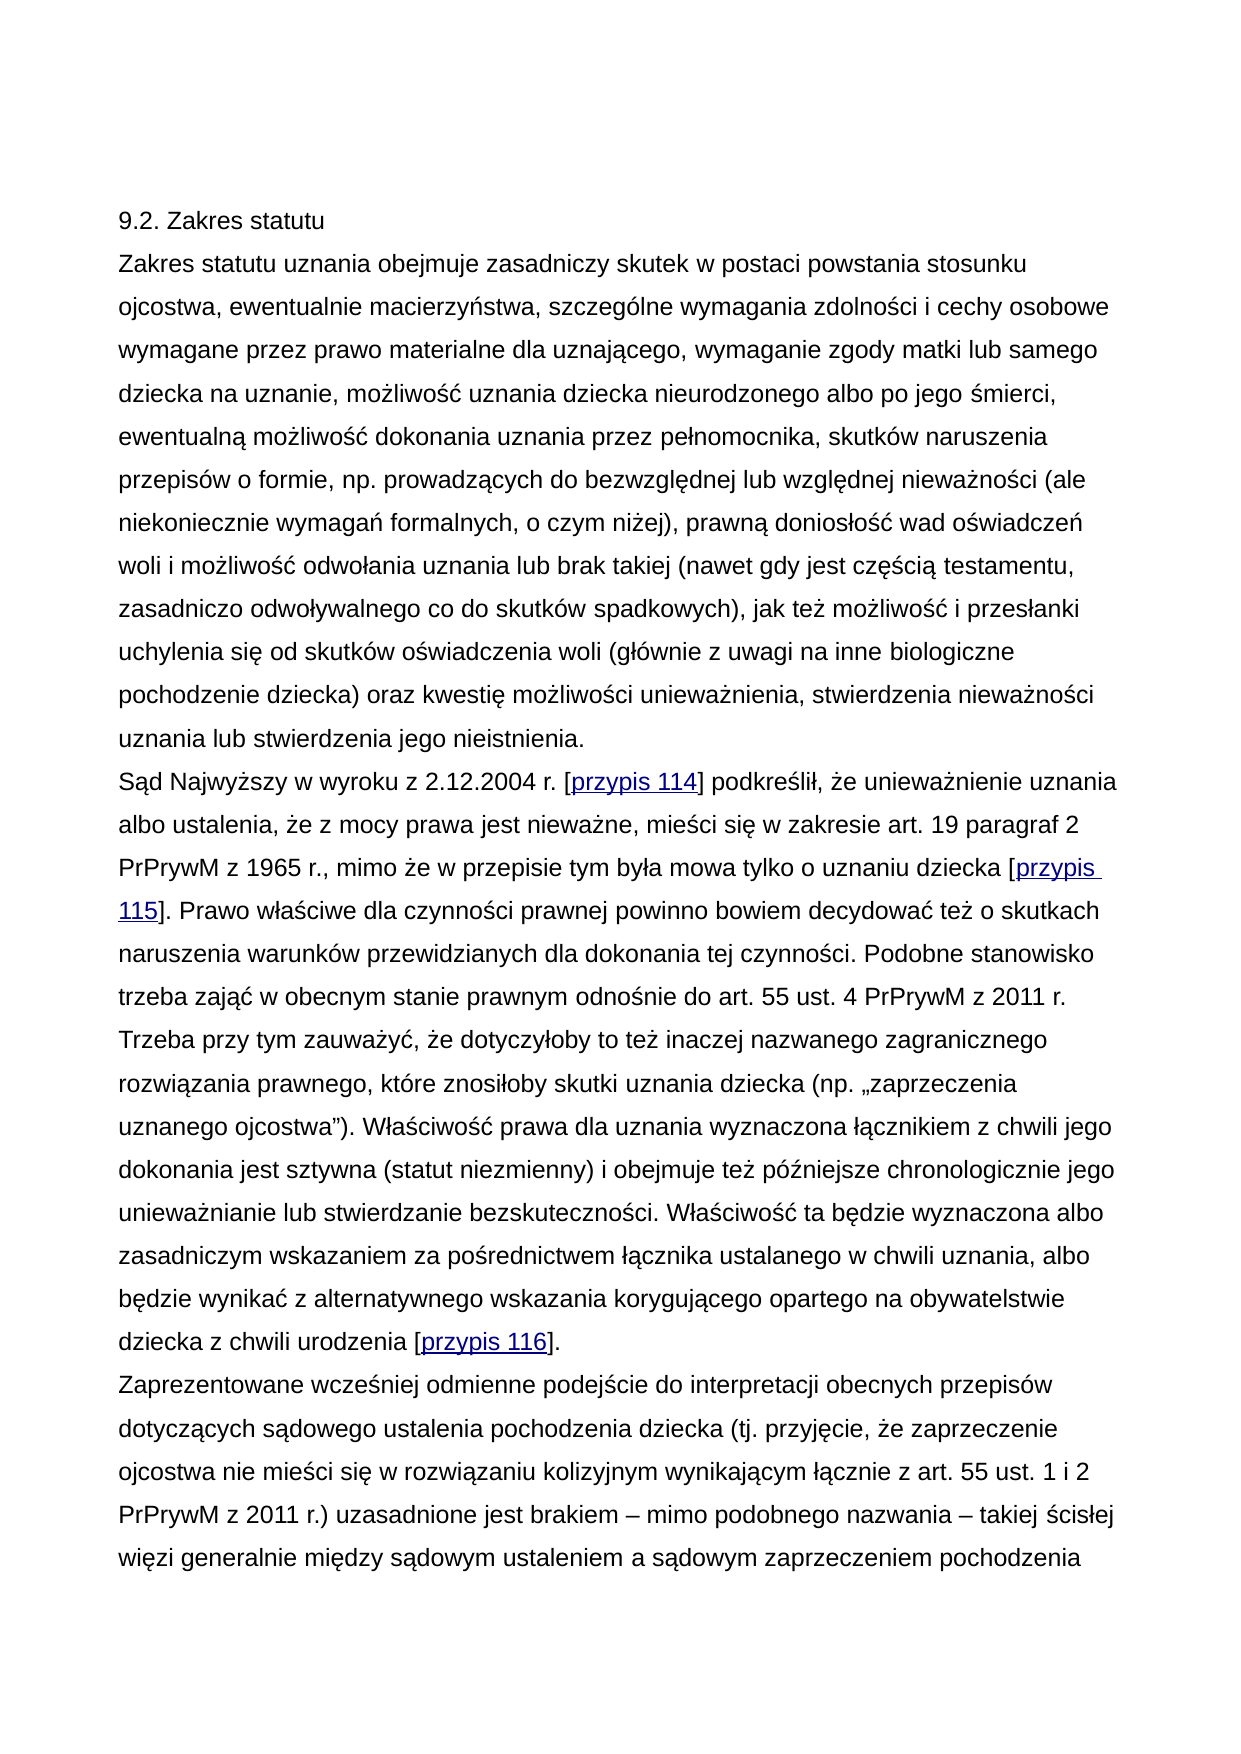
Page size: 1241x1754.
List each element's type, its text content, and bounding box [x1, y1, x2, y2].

text Zakres statutu uznania obejmuje zasadniczy skutek w postaci powstania stosunku ojcostwa, ewentualnie macierzyństwa, szczególne wymagania zdolności i cechy osobowe wymagane przez prawo materialne dla uznającego, wymaganie zgody matki lub samego dziecka na uznanie, możliwość uznania dziecka nieurodzonego albo po jego śmierci, ewentualną możliwość dokonania uznania przez pełnomocnika, skutków naruszenia przepisów o formie, np. prowadzących do bezwzględnej lub względnej nieważności (ale niekoniecznie wymagań formalnych, o czym niżej), prawną doniosłość wad oświadczeń woli i możliwość odwołania uznania lub brak takiej (nawet gdy jest częścią testamentu, zasadniczo odwoływalnego co do skutków spadkowych), jak też możliwość i przesłanki uchylenia się od skutków oświadczenia woli (głównie z uwagi na inne biologiczne pochodzenie dziecka) oraz kwestię możliwości unieważnienia, stwierdzenia nieważności uznania lub stwierdzenia jego nieistnienia. [118, 249, 1122, 752]
subtitle 9.2. Zakres statutu [118, 206, 1122, 235]
text Sąd Najwyższy w wyroku z 2.12.2004 r. [przypis 114] podkreślił, że unieważnienie uznania albo ustalenia, że z mocy prawa jest nieważne, mieści się w zakresie art. 19 paragraf 2 PrPrywM z 1965 r., mimo że w przepisie tym była mowa tylko o uznaniu dziecka [przypis 115]. Prawo właściwe dla czynności prawnej powinno bowiem decydować też o skutkach naruszenia warunków przewidzianych dla dokonania tej czynności. Podobne stanowisko trzeba zająć w obecnym stanie prawnym odnośnie do art. 55 ust. 4 PrPrywM z 2011 r. Trzeba przy tym zauważyć, że dotyczyłoby to też inaczej nazwanego zagranicznego rozwiązania prawnego, które znosiłoby skutki uznania dziecka (np. „zaprzeczenia uznanego ojcostwa”). Właściwość prawa dla uznania wyznaczona łącznikiem z chwili jego dokonania jest sztywna (statut niezmienny) i obejmuje też późniejsze chronologicznie jego unieważnianie lub stwierdzanie bezskuteczności. Właściwość ta będzie wyznaczona albo zasadniczym wskazaniem za pośrednictwem łącznika ustalanego w chwili uznania, albo będzie wynikać z alternatywnego wskazania korygującego opartego na obywatelstwie dziecka z chwili urodzenia [przypis 116]. [118, 767, 1122, 1356]
text Zaprezentowane wcześniej odmienne podejście do interpretacji obecnych przepisów dotyczących sądowego ustalenia pochodzenia dziecka (tj. przyjęcie, że zaprzeczenie ojcostwa nie mieści się w rozwiązaniu kolizyjnym wynikającym łącznie z art. 55 ust. 1 i 2 PrPrywM z 2011 r.) uzasadnione jest brakiem – mimo podobnego nazwania – takiej ścisłej więzi generalnie między sądowym ustaleniem a sądowym zaprzeczeniem pochodzenia [118, 1371, 1122, 1572]
